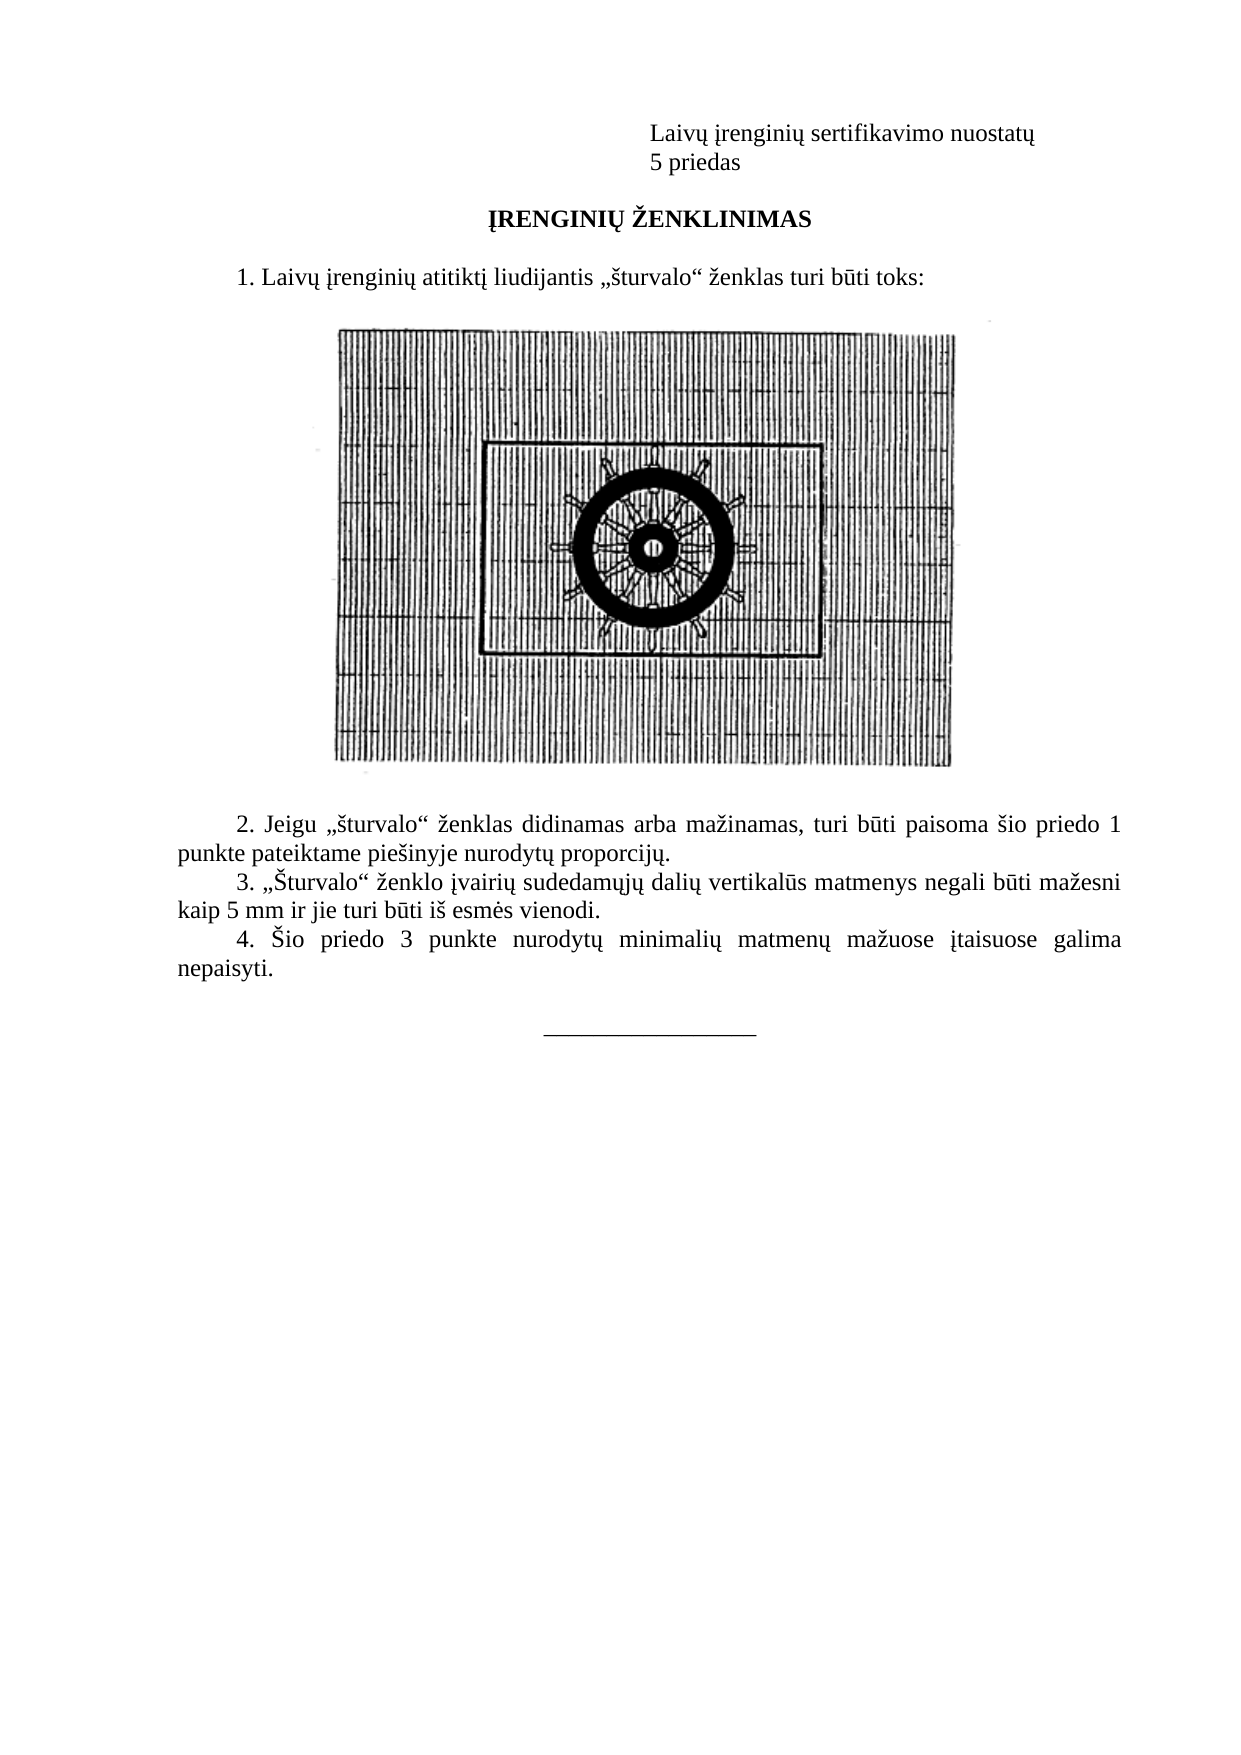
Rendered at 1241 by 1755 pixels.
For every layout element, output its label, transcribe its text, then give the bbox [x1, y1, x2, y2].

text 3. „Šturvalo“ ženklo įvairių sudedamųjų dalių vertikalūs matmenys negali būti mažesni kaip 5 mm ir jie turi būti iš esmės vienodi. [177, 867, 1122, 924]
text _________________ [177, 1010, 1122, 1039]
text Laivų įrenginių sertifikavimo nuostatų [649, 118, 1122, 147]
text 1. Laivų įrenginių atitiktį liudijantis „šturvalo“ ženklas turi būti toks: [177, 262, 1122, 291]
text 5 priedas [649, 147, 1122, 176]
text ĮRENGINIŲ ŽENKLINIMAS [177, 204, 1122, 233]
text 2. Jeigu „šturvalo“ ženklas didinamas arba mažinamas, turi būti paisoma šio priedo 1 punkte pateiktame piešinyje nurodytų proporcijų. [177, 809, 1122, 867]
text 4. Šio priedo 3 punkte nurodytų minimalių matmenų mažuose įtaisuose galima nepaisyti. [177, 924, 1122, 982]
